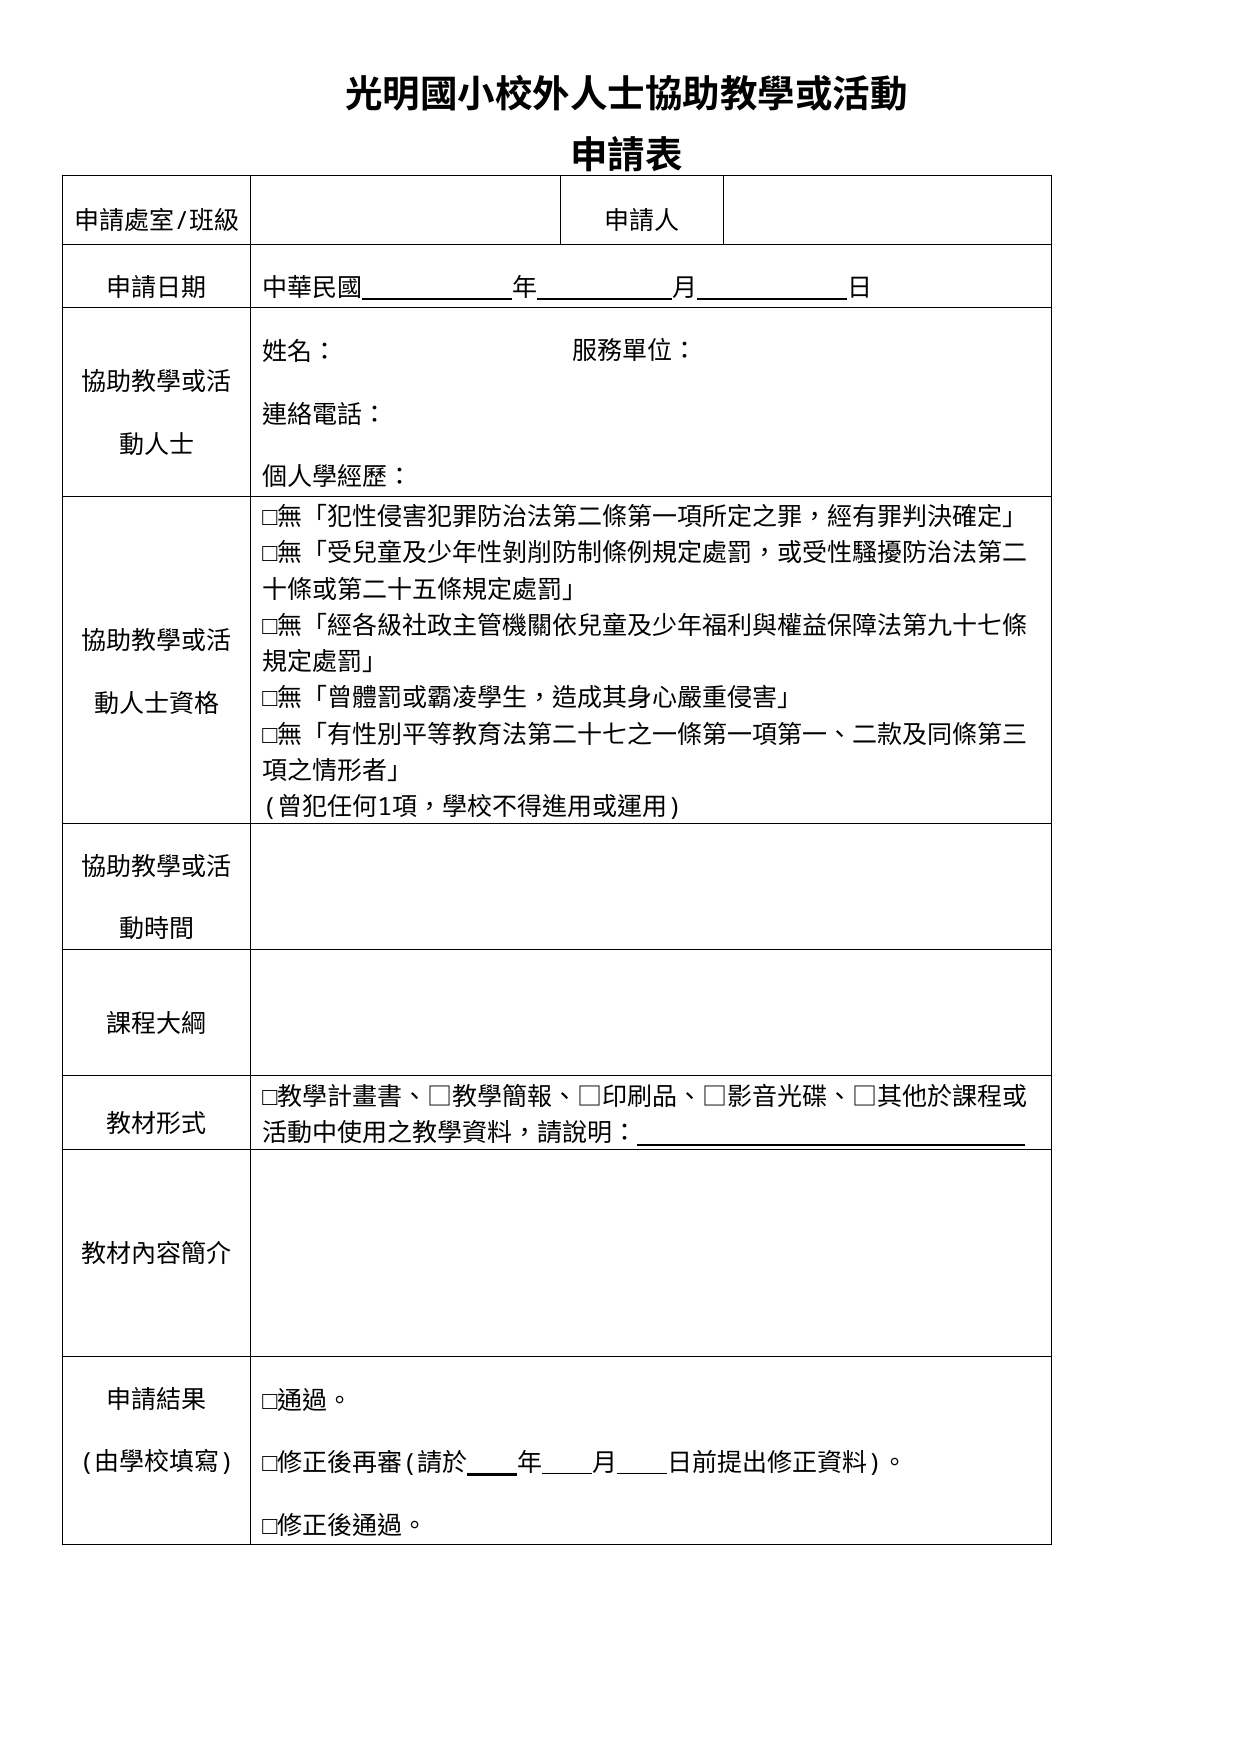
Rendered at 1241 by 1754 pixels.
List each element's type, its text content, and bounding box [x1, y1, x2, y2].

table_cell 協助教學或活動人士資格 [63, 497, 250, 823]
text 申請表 [124, 112, 1128, 175]
table_cell 教材形式 [63, 1076, 250, 1149]
table_cell 申請結果 (由學校填寫) [63, 1357, 250, 1544]
table_cell □教學計畫書、□教學簡報、□印刷品、□影音光碟、□其他於課程或活動中使用之教學資料，請說明： [251, 1076, 1051, 1149]
table_cell 課程大綱 [63, 950, 250, 1075]
table_cell □通過。 □修正後再審(請於＿＿年＿＿月＿＿日前提出修正資料)。 □修正後通過。 [251, 1357, 1051, 1544]
table_cell 姓名： 連絡電話： 個人學經歷： [251, 308, 561, 496]
table_cell □無「犯性侵害犯罪防治法第二條第一項所定之罪，經有罪判決確定」 □無「受兒童及少年性剝削防制條例規定處罰，或受性騷擾防治法第二十條或第二十五條規定處罰」 □無「經各級社政主管機關依兒童及少年福利與權益保障法第九十七條規定處罰」 □無「曾體罰或霸凌學生，造成其身心嚴重侵害」 □無「有性別平等教育法第二十七之一條第一項第一、二款及同條第三項之情形者」 (曾犯任何1項，學校不得進用或運用) [251, 497, 1051, 823]
table_cell 教材內容簡介 [63, 1150, 250, 1356]
text 光明國小校外人士協助教學或活動 [124, 50, 1128, 112]
table_cell 申請日期 [63, 245, 250, 307]
table_header 申請處室/班級 [63, 176, 250, 243]
table_cell 中華民國 年 月 日 [251, 245, 1051, 307]
table_cell [251, 1150, 1051, 1356]
table_cell 服務單位： [561, 308, 1051, 496]
table_cell 協助教學或活動時間 [63, 824, 250, 949]
table_cell [251, 950, 1051, 1075]
table_header 申請人 [561, 176, 723, 243]
table_cell [251, 824, 1051, 949]
table_cell 協助教學或活動人士 [63, 308, 250, 496]
table_header [724, 176, 1051, 243]
table_header [251, 176, 560, 243]
